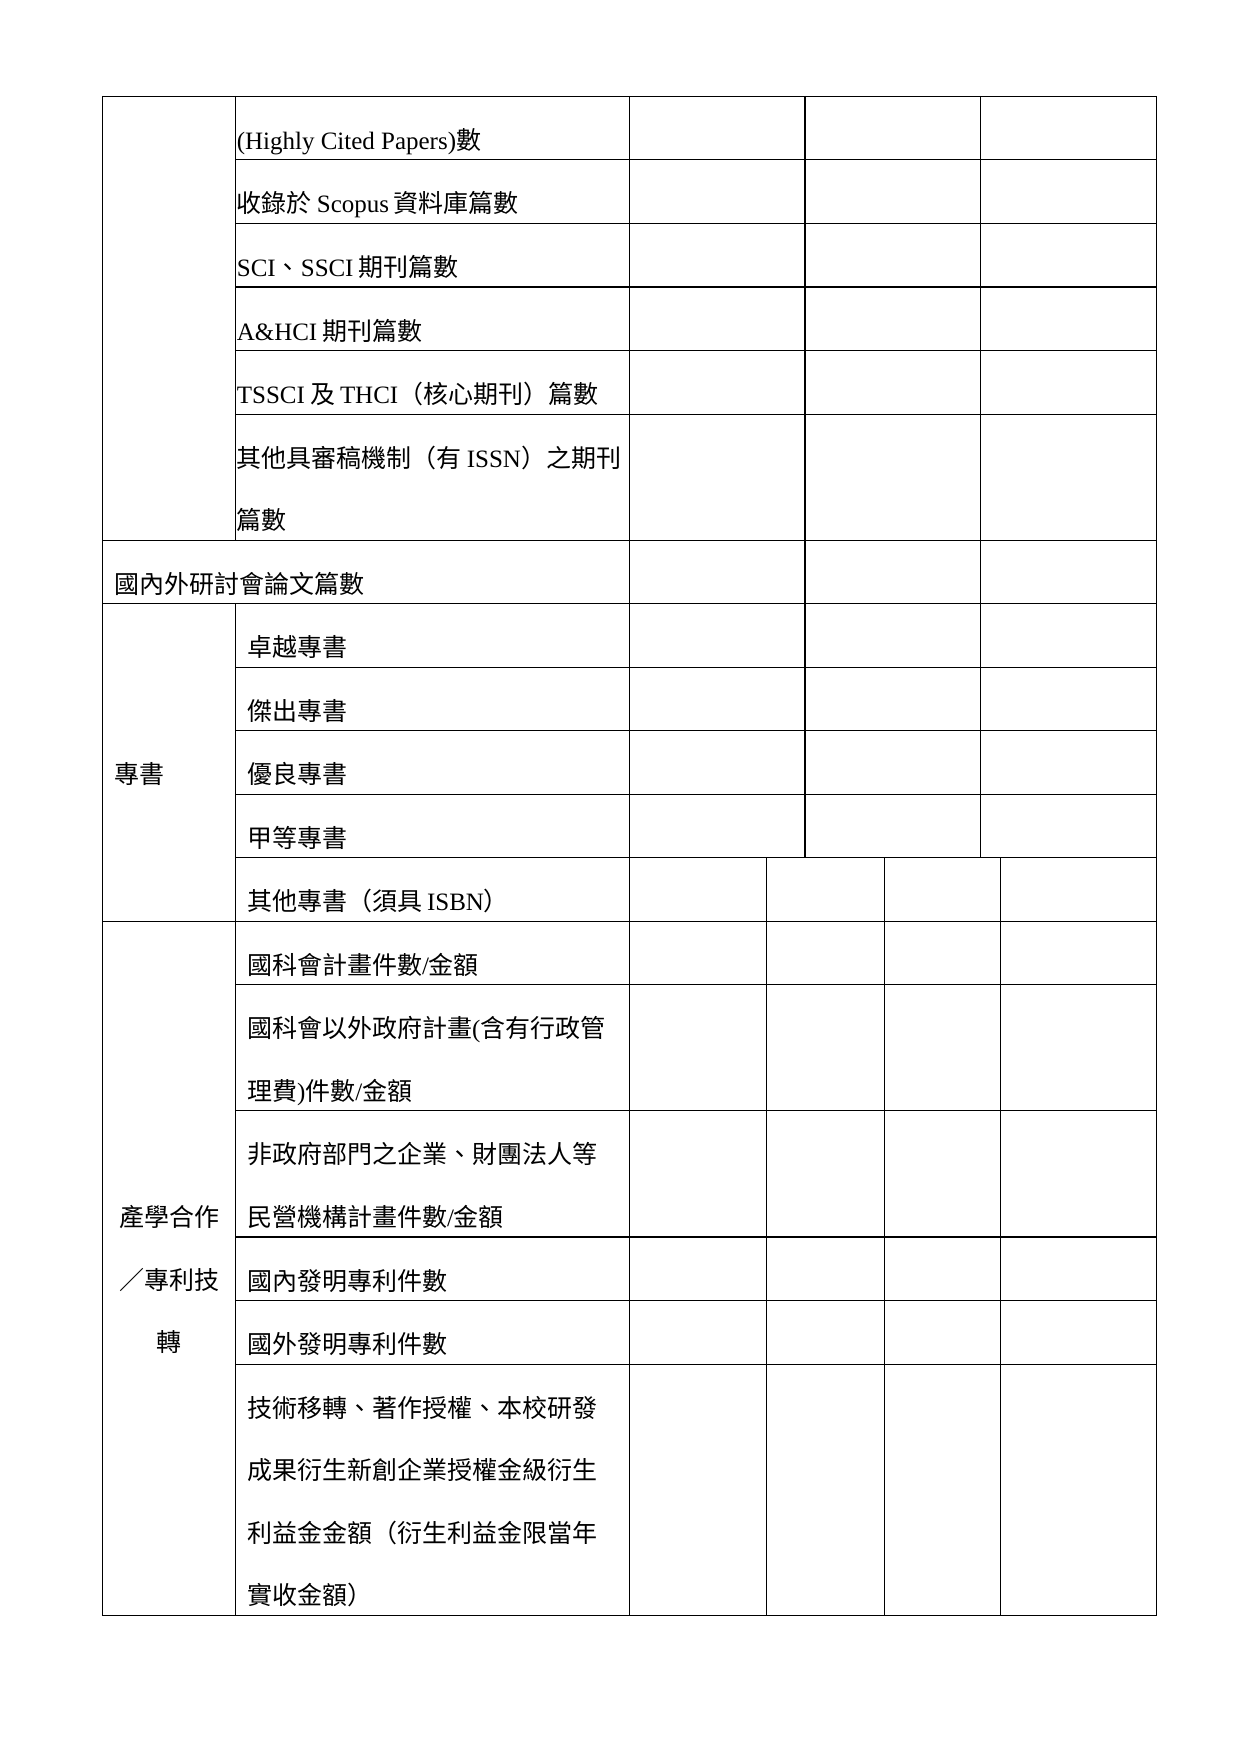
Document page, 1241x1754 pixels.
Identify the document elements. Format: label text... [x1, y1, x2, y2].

table_cell 國內外研討會論文篇數 [103, 541, 629, 603]
table_cell [630, 415, 804, 539]
table_cell [767, 922, 884, 984]
table_cell [806, 541, 980, 603]
table_cell [981, 415, 1156, 539]
table_cell 國外發明專利件數 [236, 1301, 629, 1363]
table_cell 技術移轉、著作授權、本校研發成果衍生新創企業授權金級衍生利益金金額（衍生利益金限當年實收金額） [236, 1365, 629, 1614]
table_cell [885, 922, 1000, 984]
table_cell 國科會計畫件數/金額 [236, 922, 629, 984]
table_cell [767, 1238, 884, 1300]
table_cell [630, 1365, 766, 1614]
table_cell [806, 160, 980, 223]
table_cell [981, 604, 1156, 667]
table_cell [630, 795, 804, 857]
table_cell [630, 160, 804, 223]
table_cell A&HCI期刊篇數 [236, 288, 629, 350]
table_cell [630, 1301, 766, 1363]
table_cell [981, 731, 1156, 794]
table_cell [630, 351, 804, 413]
table_cell [1001, 1111, 1156, 1236]
table_cell [981, 795, 1156, 857]
table_cell [806, 731, 980, 794]
table_cell [1001, 985, 1156, 1110]
table_cell [981, 224, 1156, 286]
table_cell [885, 1111, 1000, 1236]
table_cell [767, 985, 884, 1110]
table_cell [1001, 1365, 1156, 1614]
table_cell 國科會以外政府計畫(含有行政管理費)件數/金額 [236, 985, 629, 1110]
table_cell [630, 1111, 766, 1236]
table_cell 甲等專書 [236, 795, 629, 857]
table_cell [981, 288, 1156, 350]
table_cell [885, 985, 1000, 1110]
table_cell [806, 288, 980, 350]
table_cell [806, 224, 980, 286]
table_cell [806, 415, 980, 539]
table_cell [630, 604, 804, 667]
table_cell 收錄於Scopus資料庫篇數 [236, 160, 629, 223]
table_cell 專書 [103, 604, 235, 921]
table_cell TSSCI及THCI（核心期刊）篇數 [236, 351, 629, 413]
table_cell [885, 1365, 1000, 1614]
table_cell [806, 668, 980, 730]
table_cell [630, 985, 766, 1110]
table_cell 產學合作／專利技轉 [103, 922, 235, 1614]
table_cell [630, 731, 804, 794]
table_cell [981, 160, 1156, 223]
table_cell [806, 795, 980, 857]
table_cell (Highly Cited Papers)數 [236, 97, 629, 159]
table_cell [630, 97, 804, 159]
table_cell [806, 97, 980, 159]
table_cell [630, 922, 766, 984]
table_cell [767, 1301, 884, 1363]
table_cell [630, 1238, 766, 1300]
table_cell [630, 858, 766, 921]
table_cell [630, 288, 804, 350]
table_cell [630, 224, 804, 286]
table_cell [1001, 1238, 1156, 1300]
table_cell [806, 604, 980, 667]
table_cell [981, 541, 1156, 603]
table_cell [767, 1111, 884, 1236]
table_cell 國內發明專利件數 [236, 1238, 629, 1300]
table_cell [630, 541, 804, 603]
table_cell 其他具審稿機制（有ISSN）之期刊篇數 [236, 415, 629, 539]
table_cell [981, 351, 1156, 413]
table_cell 非政府部門之企業、財團法人等民營機構計畫件數/金額 [236, 1111, 629, 1236]
table_cell [767, 1365, 884, 1614]
table_cell [1001, 922, 1156, 984]
table_cell [981, 97, 1156, 159]
table_cell [1001, 858, 1156, 921]
table_cell [767, 858, 884, 921]
table_cell [885, 1238, 1000, 1300]
table_cell SCI、SSCI期刊篇數 [236, 224, 629, 286]
table_cell [630, 668, 804, 730]
table_cell 其他專書（須具ISBN） [236, 858, 629, 921]
table_cell [981, 668, 1156, 730]
table_cell [806, 351, 980, 413]
table_cell 優良專書 [236, 731, 629, 794]
table_cell 傑出專書 [236, 668, 629, 730]
table_cell [103, 97, 235, 539]
table_cell 卓越專書 [236, 604, 629, 667]
table_cell [885, 858, 1000, 921]
table_cell [1001, 1301, 1156, 1363]
table_cell [885, 1301, 1000, 1363]
